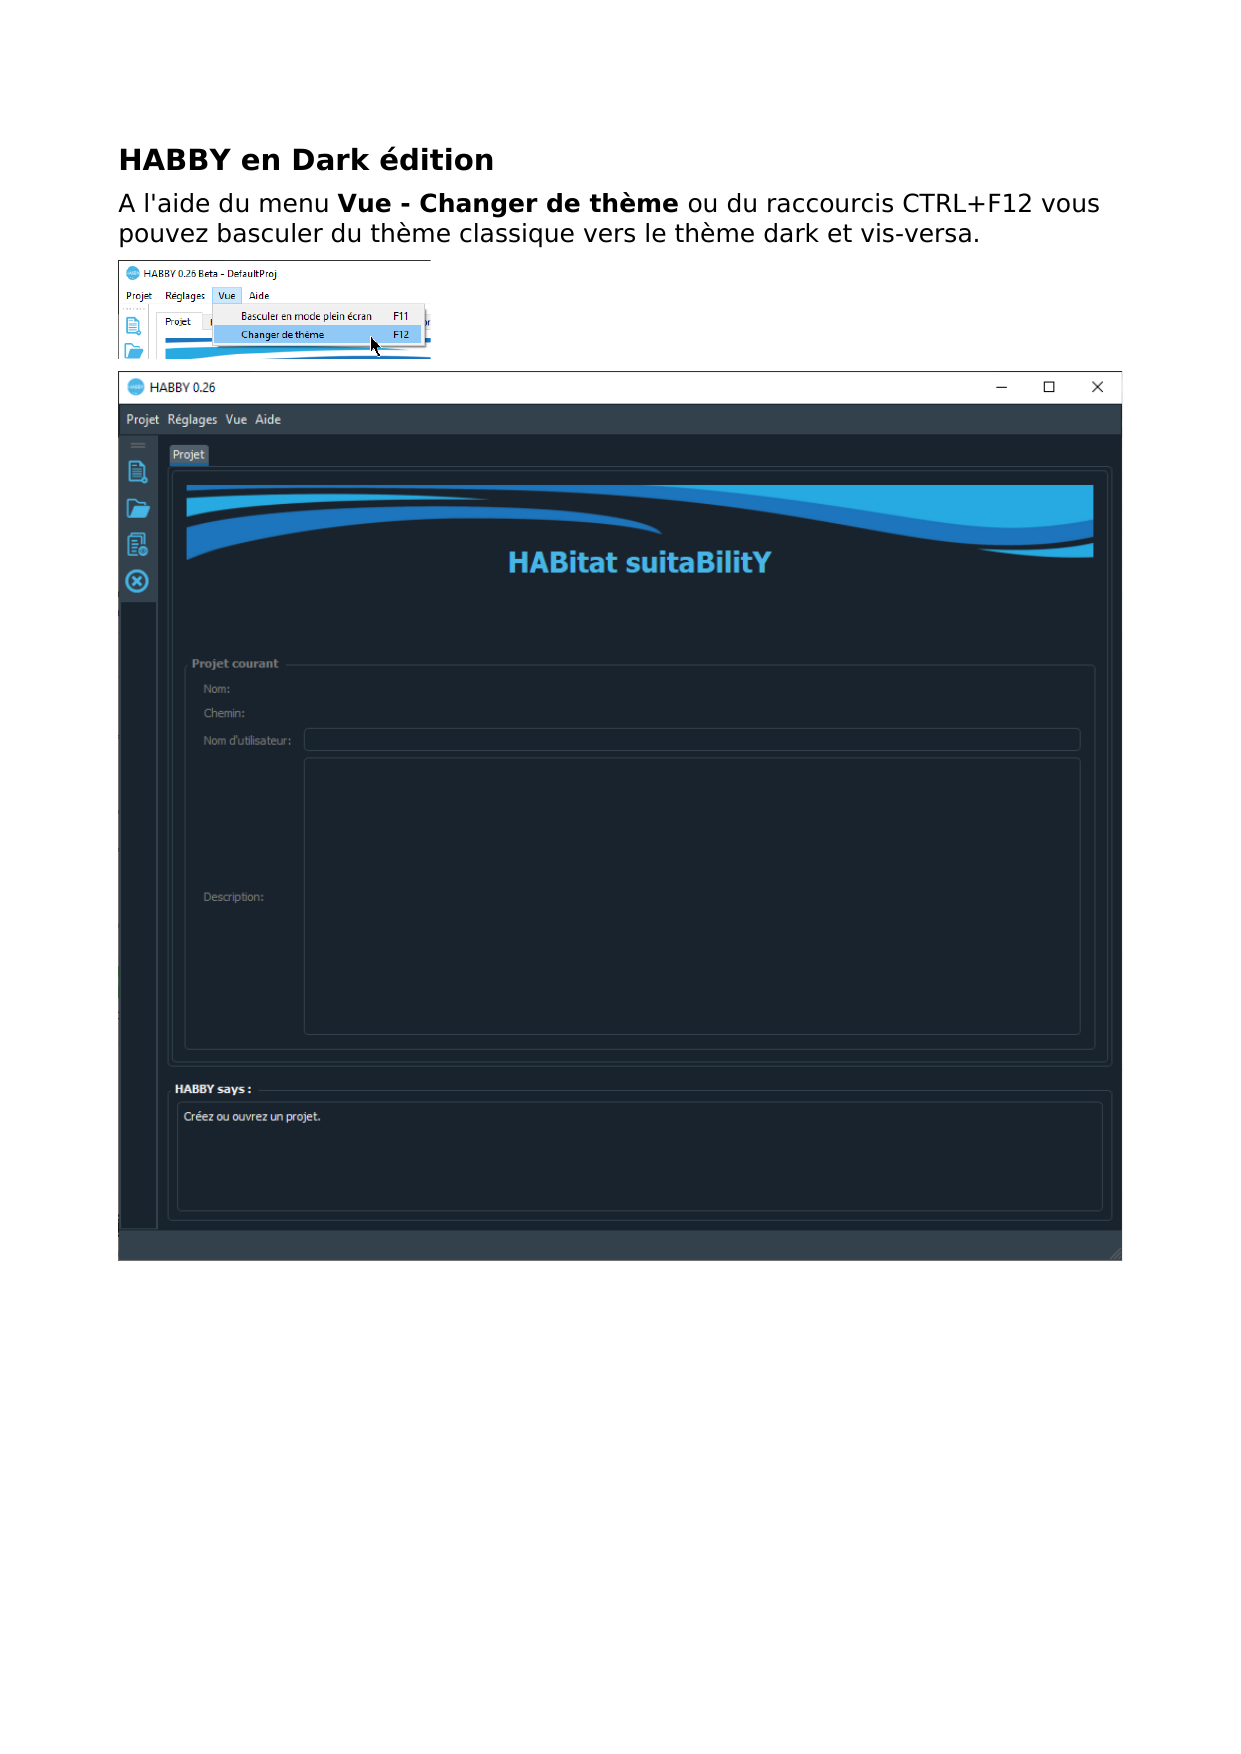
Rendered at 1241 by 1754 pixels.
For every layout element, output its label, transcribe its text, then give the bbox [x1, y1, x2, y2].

text A l'aide du menu Vue - Changer de thème ou du raccourcis CTRL+F12 vous pouvez basculer du thème classique vers le thème dark et vis-versa. [118, 189, 1122, 248]
picture [118, 371, 1123, 1261]
subtitle HABBY en Dark édition [118, 143, 1122, 177]
picture [118, 260, 431, 359]
